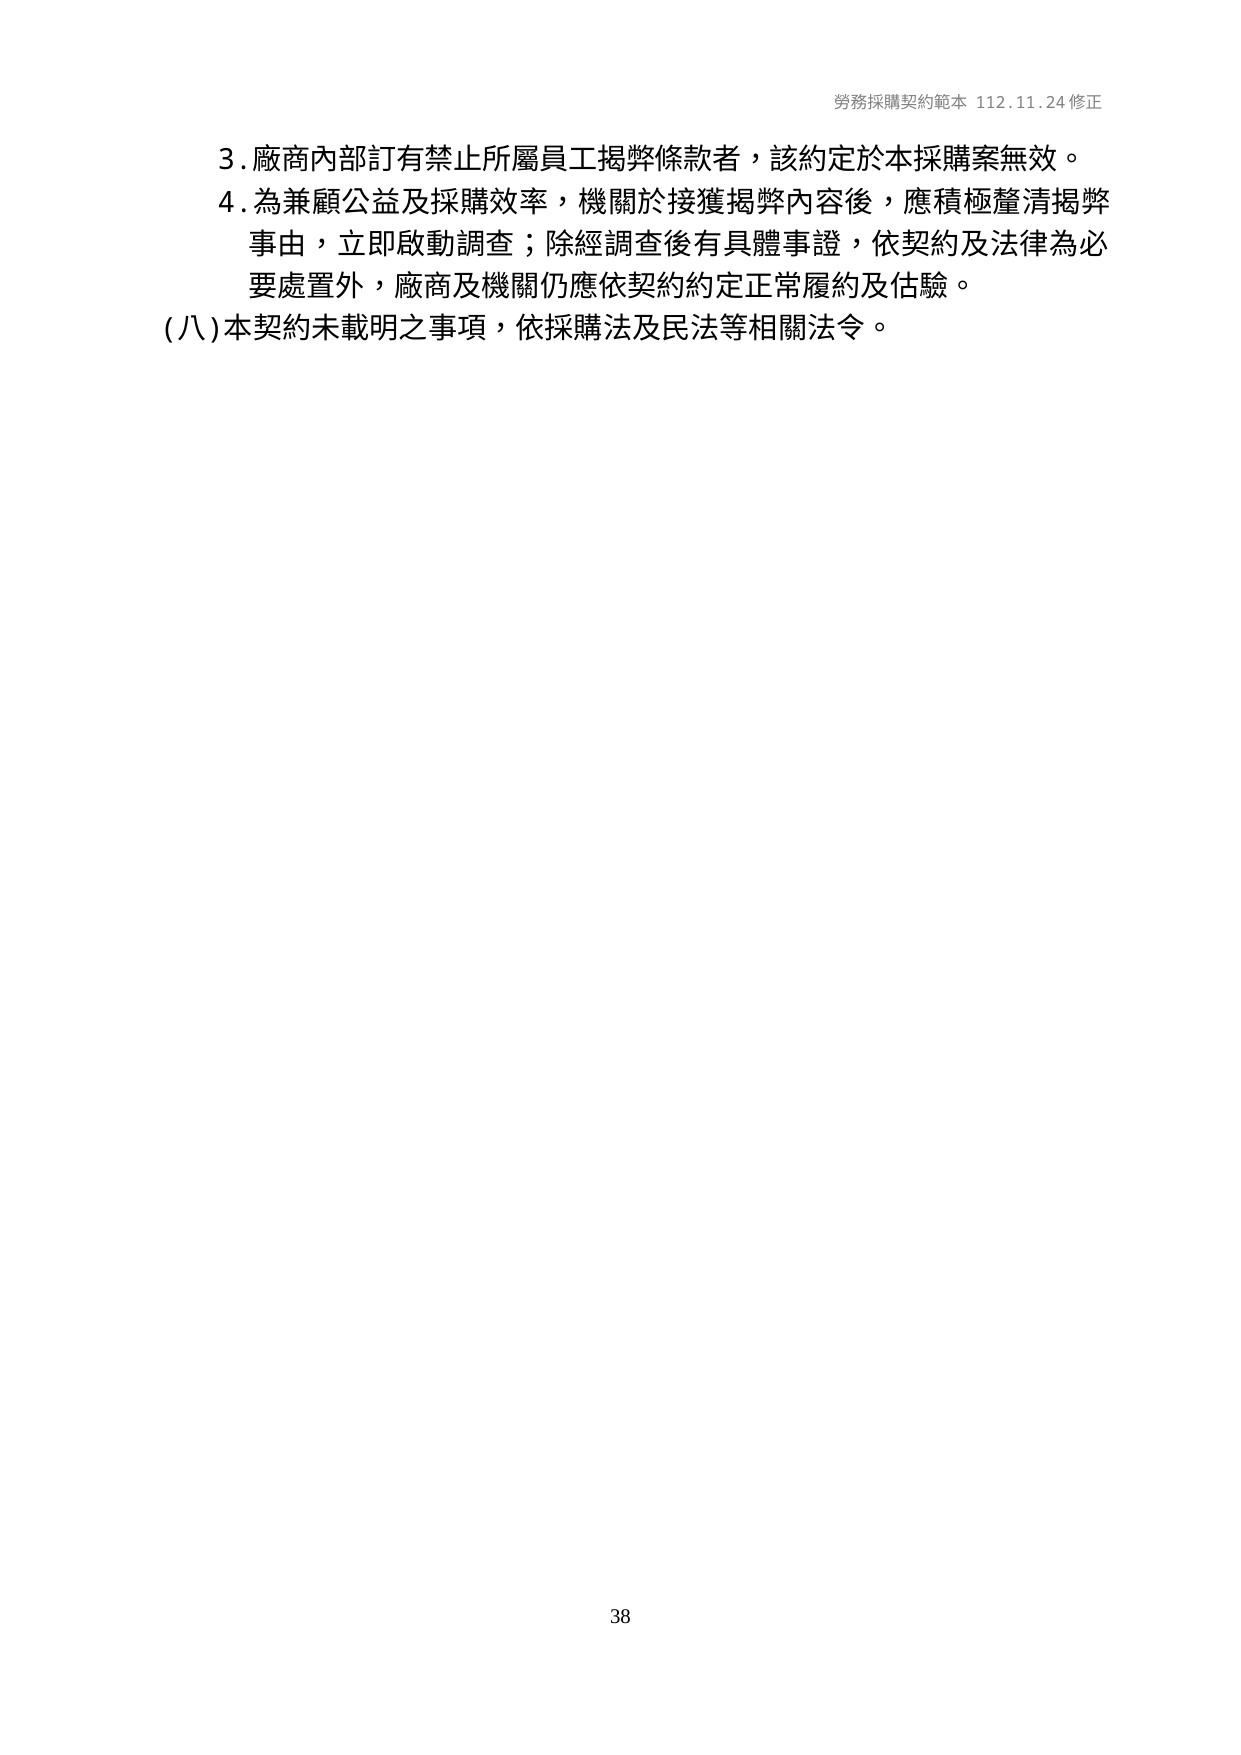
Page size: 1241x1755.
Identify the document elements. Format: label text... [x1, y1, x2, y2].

text 4.為兼顧公益及採購效率，機關於接獲揭弊內容後，應積極釐清揭弊事由，立即啟動調查；除經調查後有具體事證，依契約及法律為必要處置外，廠商及機關仍應依契約約定正常履約及估驗。 [217, 178, 1110, 305]
text 3.廠商內部訂有禁止所屬員工揭弊條款者，該約定於本採購案無效。 [217, 136, 1110, 178]
text (八)本契約未載明之事項，依採購法及民法等相關法令。 [159, 305, 1110, 347]
